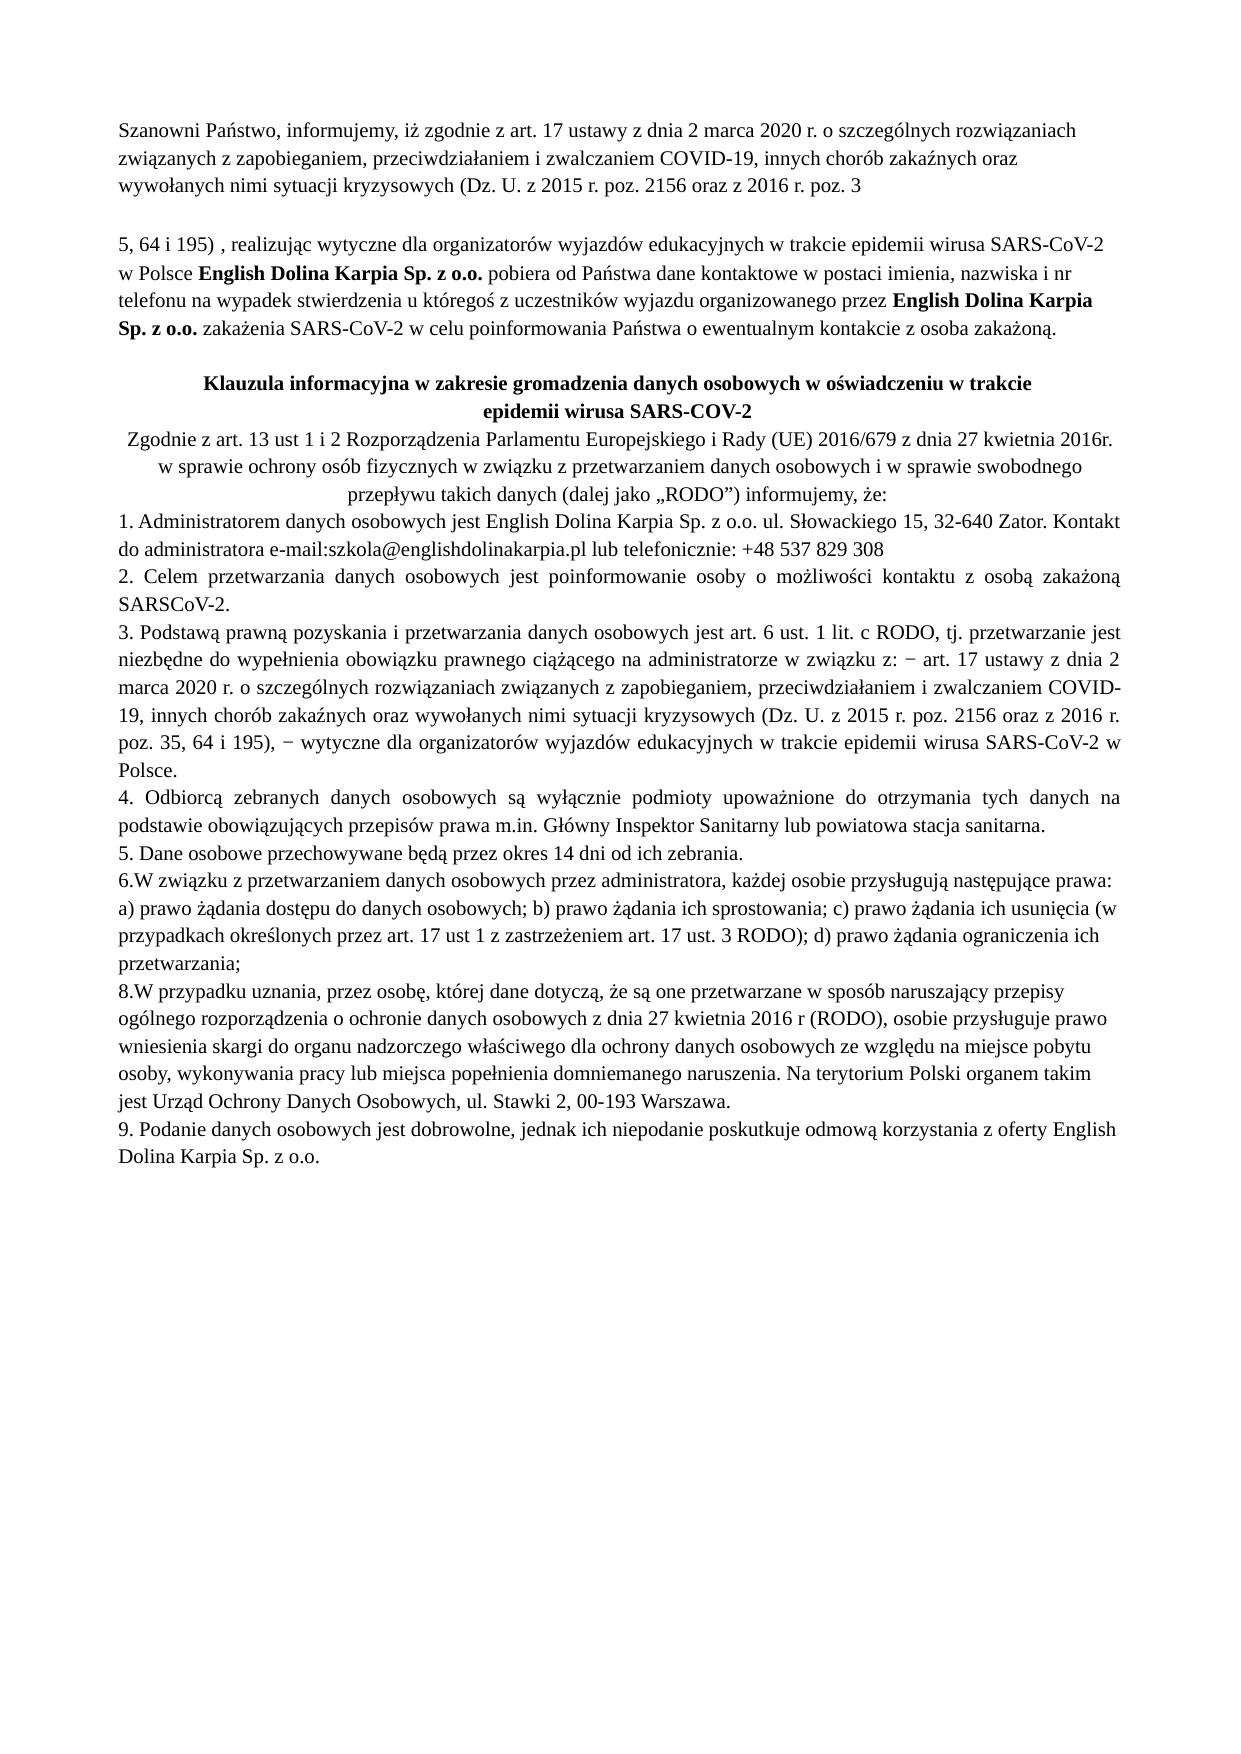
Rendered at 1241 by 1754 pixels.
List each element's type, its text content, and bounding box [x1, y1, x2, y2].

text Szanowni Państwo, informujemy, iż zgodnie z art. 17 ustawy z dnia 2 marca 2020 r. o szczególnych rozwiązaniach związanych z zapobieganiem, przeciwdziałaniem i zwalczaniem COVID-19, innych chorób zakaźnych oraz wywołanych nimi sytuacji kryzysowych (Dz. U. z 2015 r. poz. 2156 oraz z 2016 r. poz. 3 [118, 118, 1122, 197]
text 1. Administratorem danych osobowych jest English Dolina Karpia Sp. z o.o. ul. Słowackiego 15, 32-640 Zator. Kontakt do administratora e-mail:szkola@englishdolinakarpia.pl lub telefonicznie: +48 537 829 308 [118, 509, 1122, 561]
text 2. Celem przetwarzania danych osobowych jest poinformowanie osoby o możliwości kontaktu z osobą zakażoną SARSCoV-2. [118, 564, 1122, 616]
text 6.W związku z przetwarzaniem danych osobowych przez administratora, każdej osobie przysługują następujące prawa: a) prawo żądania dostępu do danych osobowych; b) prawo żądania ich sprostowania; c) prawo żądania ich usunięcia (w przypadkach określonych przez art. 17 ust 1 z zastrzeżeniem art. 17 ust. 3 RODO); d) prawo żądania ograniczenia ich przetwarzania; 8.W przypadku uznania, przez osobę, której dane dotyczą, że są one przetwarzane w sposób naruszający przepisy ogólnego rozporządzenia o ochronie danych osobowych z dnia 27 kwietnia 2016 r (RODO), osobie przysługuje prawo wniesienia skargi do organu nadzorczego właściwego dla ochrony danych osobowych ze względu na miejsce pobytu osoby, wykonywania pracy lub miejsca popełnienia domniemanego naruszenia. Na terytorium Polski organem takim jest Urząd Ochrony Danych Osobowych, ul. Stawki 2, 00-193 Warszawa. 9. Podanie danych osobowych jest dobrowolne, jednak ich niepodanie poskutkuje odmową korzystania z oferty English Dolina Karpia Sp. z o.o. [118, 868, 1122, 1201]
text 5, 64 i 195) , realizując wytyczne dla organizatorów wyjazdów edukacyjnych w trakcie epidemii wirusa SARS-CoV-2 w Polsce English Dolina Karpia Sp. z o.o. pobiera od Państwa dane kontaktowe w postaci imienia, nazwiska i nr telefonu na wypadek stwierdzenia u któregoś z uczestników wyjazdu organizowanego przez English Dolina Karpia Sp. z o.o. zakażenia SARS-CoV-2 w celu poinformowania Państwa o ewentualnym kontakcie z osoba zakażoną. [118, 228, 1122, 340]
text 3. Podstawą prawną pozyskania i przetwarzania danych osobowych jest art. 6 ust. 1 lit. c RODO, tj. przetwarzanie jest niezbędne do wypełnienia obowiązku prawnego ciążącego na administratorze w związku z: − art. 17 ustawy z dnia 2 marca 2020 r. o szczególnych rozwiązaniach związanych z zapobieganiem, przeciwdziałaniem i zwalczaniem COVID-19, innych chorób zakaźnych oraz wywołanych nimi sytuacji kryzysowych (Dz. U. z 2015 r. poz. 2156 oraz z 2016 r. poz. 35, 64 i 195), − wytyczne dla organizatorów wyjazdów edukacyjnych w trakcie epidemii wirusa SARS-CoV-2 w Polsce. [118, 620, 1122, 782]
text 5. Dane osobowe przechowywane będą przez okres 14 dni od ich zebrania. [118, 841, 1122, 864]
text 4. Odbiorcą zebranych danych osobowych są wyłącznie podmioty upoważnione do otrzymania tych danych na podstawie obowiązujących przepisów prawa m.in. Główny Inspektor Sanitarny lub powiatowa stacja sanitarna. [118, 785, 1122, 837]
text Klauzula informacyjna w zakresie gromadzenia danych osobowych w oświadczeniu w trakcie epidemii wirusa SARS-COV-2 Zgodnie z art. 13 ust 1 i 2 Rozporządzenia Parlamentu Europejskiego i Rady (UE) 2016/679 z dnia 27 kwietnia 2016r. w sprawie ochrony osób fizycznych w związku z przetwarzaniem danych osobowych i w sprawie swobodnego przepływu takich danych (dalej jako „RODO”) informujemy, że: [118, 371, 1122, 506]
